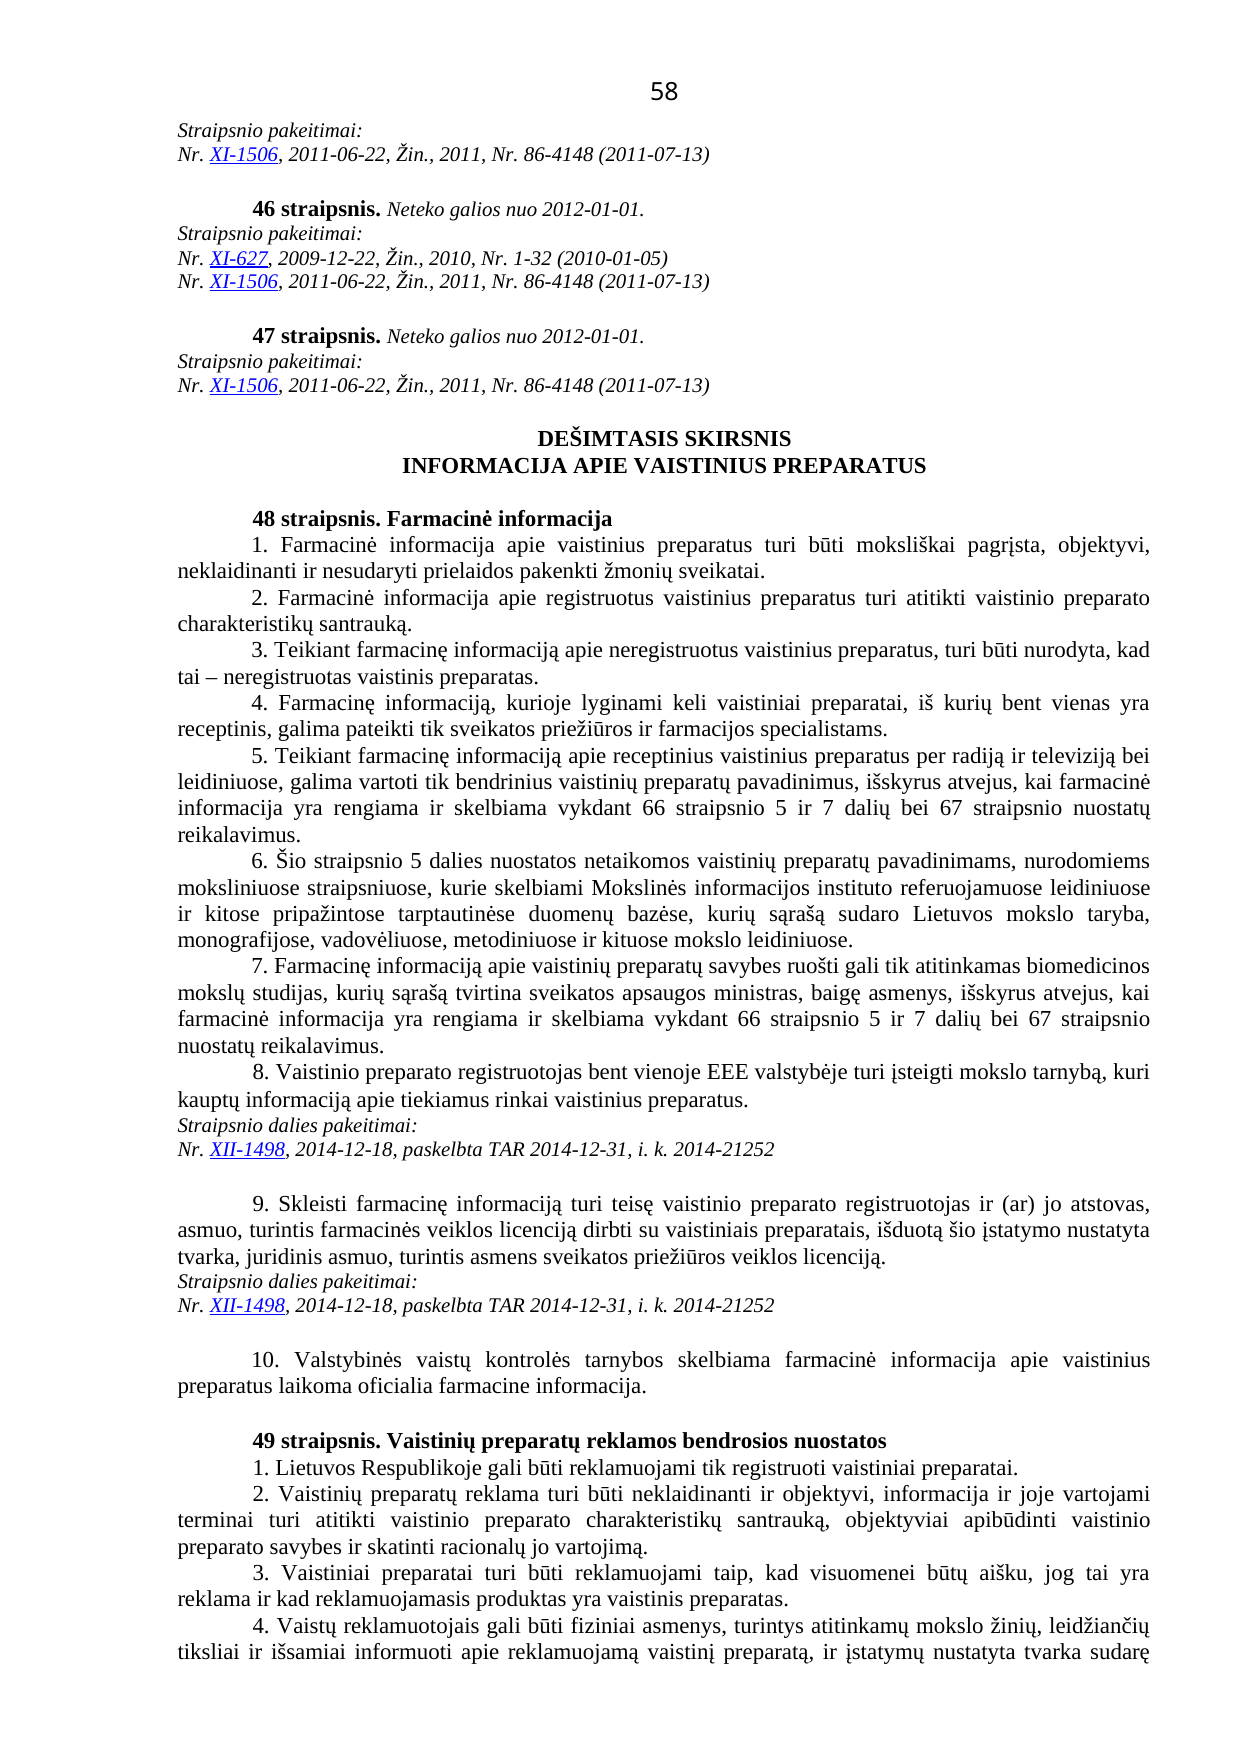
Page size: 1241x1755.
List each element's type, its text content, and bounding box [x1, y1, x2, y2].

text Straipsnio dalies pakeitimai: [177, 1113, 1152, 1137]
text 2. Farmacinė informacija apie registruotus vaistinius preparatus turi atitikti vaistinio preparato charakteristikų santrauką. [177, 584, 1152, 636]
text Straipsnio pakeitimai: [177, 221, 1152, 245]
text 10. Valstybinės vaistų kontrolės tarnybos skelbiama farmacinė informacija apie vaistinius preparatus laikoma oficialia farmacine informacija. [177, 1346, 1152, 1399]
text 47 straipsnis. Neteko galios nuo 2012-01-01. [252, 322, 1152, 349]
text 9. Skleisti farmacinę informaciją turi teisę vaistinio preparato registruotojas ir (ar) jo atstovas, asmuo, turintis farmacinės veiklos licenciją dirbti su vaistiniais preparatais, išduotą šio įstatymo nustatyta tvarka, juridinis asmuo, turintis asmens sveikatos priežiūros veiklos licenciją. [177, 1190, 1152, 1269]
text 3. Teikiant farmacinę informaciją apie neregistruotus vaistinius preparatus, turi būti nurodyta, kad tai – neregistruotas vaistinis preparatas. [177, 636, 1152, 689]
text 8. Vaistinio preparato registruotojas bent vienoje EEE valstybėje turi įsteigti mokslo tarnybą, kuri kauptų informaciją apie tiekiamus rinkai vaistinius preparatus. [177, 1058, 1152, 1113]
text 1. Lietuvos Respublikoje gali būti reklamuojami tik registruoti vaistiniai preparatai. [177, 1454, 1152, 1480]
text 3. Vaistiniai preparatai turi būti reklamuojami taip, kad visuomenei būtų aišku, jog tai yra reklama ir kad reklamuojamasis produktas yra vaistinis preparatas. [177, 1559, 1152, 1612]
text 7. Farmacinę informaciją apie vaistinių preparatų savybes ruošti gali tik atitinkamas biomedicinos mokslų studijas, kurių sąrašą tvirtina sveikatos apsaugos ministras, baigę asmenys, išskyrus atvejus, kai farmacinė informacija yra rengiama ir skelbiama vykdant 66 straipsnio 5 ir 7 dalių bei 67 straipsnio nuostatų reikalavimus. [177, 953, 1152, 1058]
text 6. Šio straipsnio 5 dalies nuostatos netaikomos vaistinių preparatų pavadinimams, nurodomiems moksliniuose straipsniuose, kurie skelbiami Mokslinės informacijos instituto referuojamuose leidiniuose ir kitose pripažintose tarptautinėse duomenų bazėse, kurių sąrašą sudaro Lietuvos mokslo taryba, monografijose, vadovėliuose, metodiniuose ir kituose mokslo leidiniuose. [177, 847, 1152, 953]
text Nr. XI-1506, 2011-06-22, Žin., 2011, Nr. 86-4148 (2011-07-13) [177, 373, 1152, 397]
text Straipsnio dalies pakeitimai: [177, 1269, 1152, 1293]
text 4. Farmacinę informaciją, kurioje lyginami keli vaistiniai preparatai, iš kurių bent vienas yra receptinis, galima pateikti tik sveikatos priežiūros ir farmacijos specialistams. [177, 689, 1152, 742]
text 49 straipsnis. Vaistinių preparatų reklamos bendrosios nuostatos [177, 1427, 1152, 1454]
text INFORMACIJA APIE VAISTINIUS PREPARATUS [177, 452, 1152, 478]
text 5. Teikiant farmacinę informaciją apie receptinius vaistinius preparatus per radiją ir televiziją bei leidiniuose, galima vartoti tik bendrinius vaistinių preparatų pavadinimus, išskyrus atvejus, kai farmacinė informacija yra rengiama ir skelbiama vykdant 66 straipsnio 5 ir 7 dalių bei 67 straipsnio nuostatų reikalavimus. [177, 742, 1152, 847]
text Nr. XI-1506, 2011-06-22, Žin., 2011, Nr. 86-4148 (2011-07-13) [177, 142, 1152, 166]
text 48 straipsnis. Farmacinė informacija [177, 504, 1152, 531]
text DEŠIMTASIS SKIRSNIS [177, 426, 1152, 452]
text Nr. XII-1498, 2014-12-18, paskelbta TAR 2014-12-31, i. k. 2014-21252 [177, 1137, 1152, 1161]
text 46 straipsnis. Neteko galios nuo 2012-01-01. [252, 195, 1152, 221]
text Straipsnio pakeitimai: [177, 118, 1152, 142]
text Straipsnio pakeitimai: [177, 349, 1152, 373]
text Nr. XI-1506, 2011-06-22, Žin., 2011, Nr. 86-4148 (2011-07-13) [177, 269, 1152, 293]
text 1. Farmacinė informacija apie vaistinius preparatus turi būti moksliškai pagrįsta, objektyvi, neklaidinanti ir nesudaryti prielaidos pakenkti žmonių sveikatai. [177, 531, 1152, 584]
text Nr. XI-627, 2009-12-22, Žin., 2010, Nr. 1-32 (2010-01-05) [177, 245, 1152, 269]
text 4. Vaistų reklamuotojais gali būti fiziniai asmenys, turintys atitinkamų mokslo žinių, leidžiančių tiksliai ir išsamiai informuoti apie reklamuojamą vaistinį preparatą, ir įstatymų nustatyta tvarka sudarę [177, 1612, 1152, 1664]
text Nr. XII-1498, 2014-12-18, paskelbta TAR 2014-12-31, i. k. 2014-21252 [177, 1293, 1152, 1317]
text 2. Vaistinių preparatų reklama turi būti neklaidinanti ir objektyvi, informacija ir joje vartojami terminai turi atitikti vaistinio preparato charakteristikų santrauką, objektyviai apibūdinti vaistinio preparato savybes ir skatinti racionalų jo vartojimą. [177, 1480, 1152, 1559]
